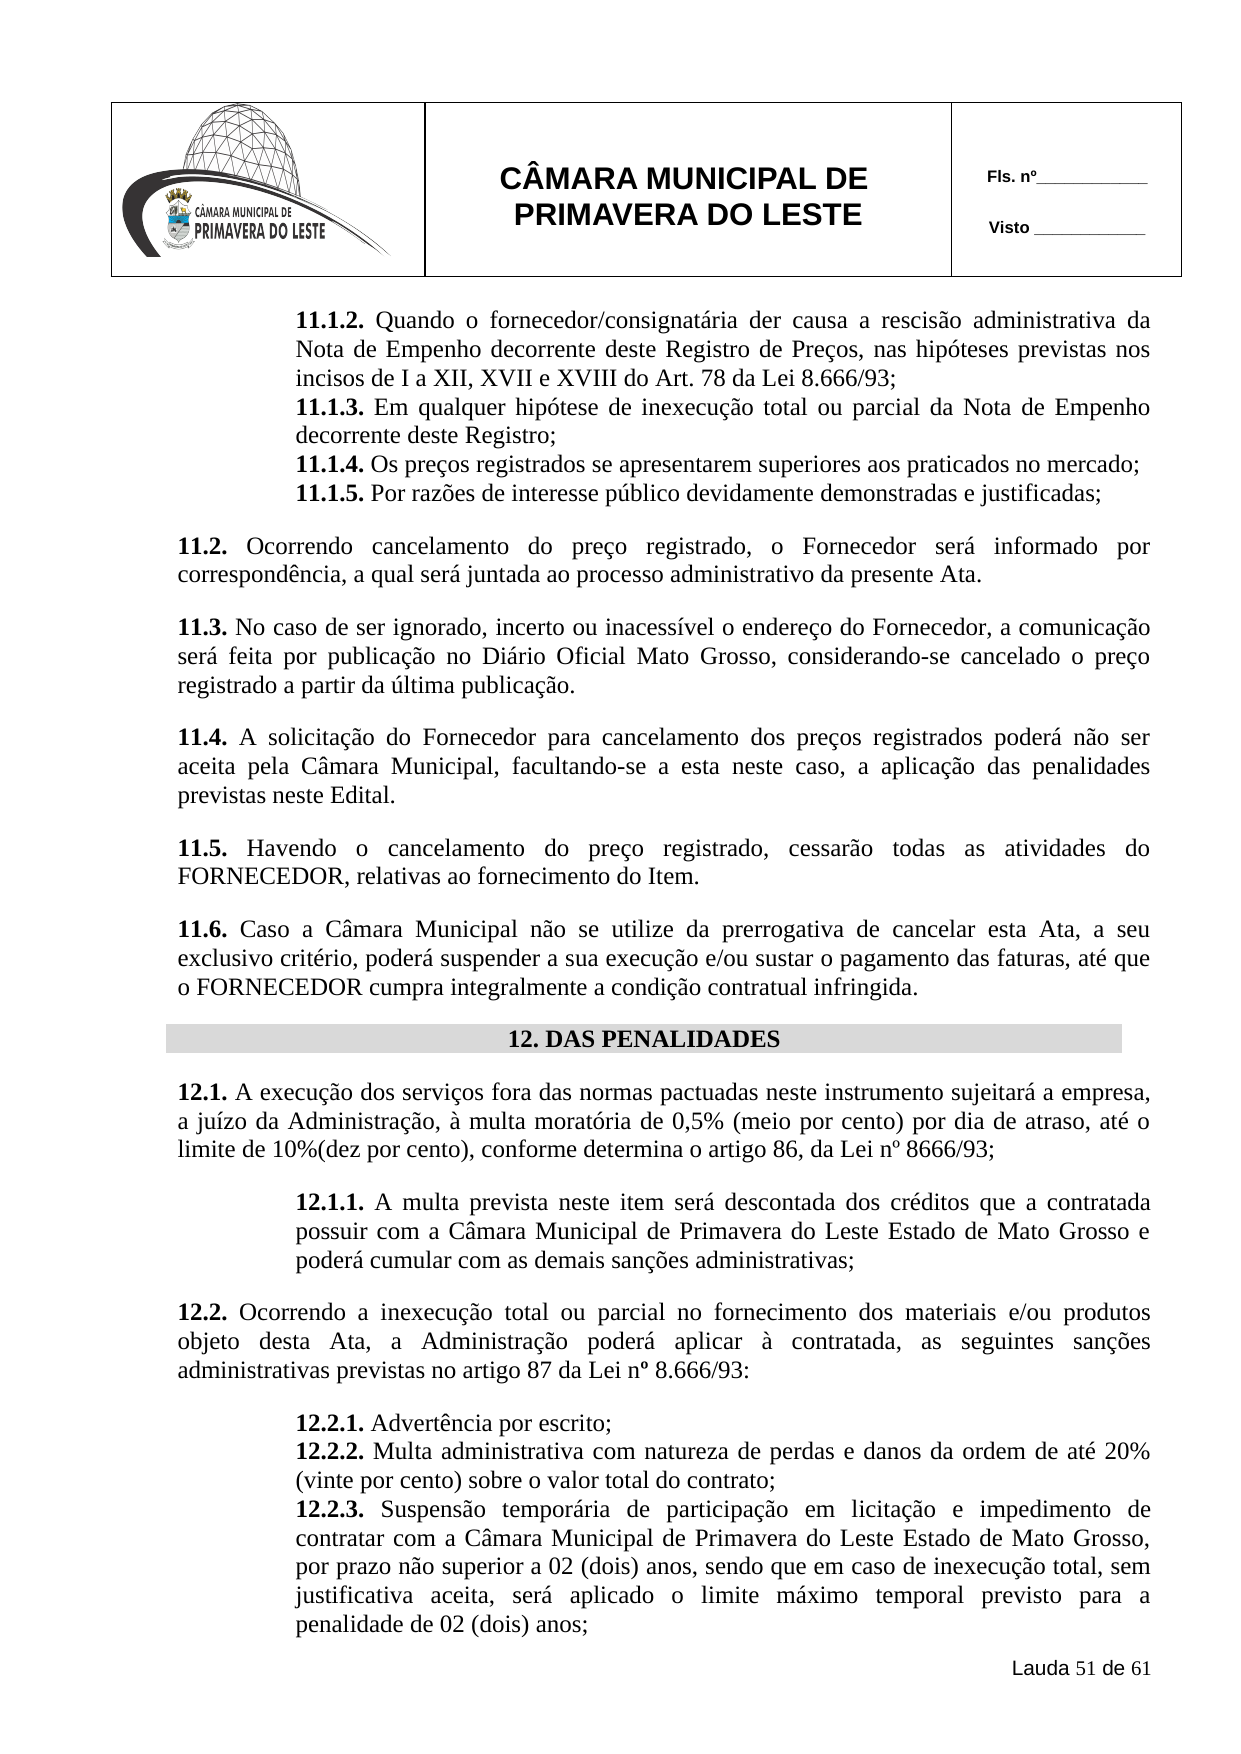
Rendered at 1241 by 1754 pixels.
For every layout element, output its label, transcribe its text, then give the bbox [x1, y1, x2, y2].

text 11.2. Ocorrendo cancelamento do preço registrado, o Fornecedor será informado por correspondência, a qual será juntada ao processo administrativo da presente Ata. [177, 531, 1152, 588]
text 11.6. Caso a Câmara Municipal não se utilize da prerrogativa de cancelar esta Ata, a seu exclusivo critério, poderá suspender a sua execução e/ou sustar o pagamento das faturas, até que o FORNECEDOR cumpra integralmente a condição contratual infringida. [177, 914, 1152, 1000]
text 11.3. No caso de ser ignorado, incerto ou inacessível o endereço do Fornecedor, a comunicação será feita por publicação no Diário Oficial Mato Grosso, considerando-se cancelado o preço registrado a partir da última publicação. [177, 612, 1152, 698]
text 12.1.1. A multa prevista neste item será descontada dos créditos que a contratada possuir com a Câmara Municipal de Primavera do Leste Estado de Mato Grosso e poderá cumular com as demais sanções administrativas; [295, 1187, 1152, 1273]
text 12.2.3. Suspensão temporária de participação em licitação e impedimento de contratar com a Câmara Municipal de Primavera do Leste Estado de Mato Grosso, por prazo não superior a 02 (dois) anos, sendo que em caso de inexecução total, sem justificativa aceita, será aplicado o limite máximo temporal previsto para a penalidade de 02 (dois) anos; [295, 1494, 1152, 1638]
text 11.4. A solicitação do Fornecedor para cancelamento dos preços registrados poderá não ser aceita pela Câmara Municipal, facultando-se a esta neste caso, a aplicação das penalidades previstas neste Edital. [177, 722, 1152, 809]
text 11.5. Havendo o cancelamento do preço registrado, cessarão todas as atividades do FORNECEDOR, relativas ao fornecimento do Item. [177, 833, 1152, 890]
text 11.1.3. Em qualquer hipótese de inexecução total ou parcial da Nota de Empenho decorrente deste Registro; [295, 392, 1152, 449]
picture [122, 103, 392, 257]
table_header 12. DAS PENALIDADES [166, 1024, 1122, 1053]
text 11.1.4. Os preços registrados se apresentarem superiores aos praticados no mercado; [295, 449, 1152, 478]
text 12.2.1. Advertência por escrito; [295, 1408, 1152, 1436]
text 12.2.2. Multa administrativa com natureza de perdas e danos da ordem de até 20% (vinte por cento) sobre o valor total do contrato; [295, 1436, 1152, 1494]
text 12.2. Ocorrendo a inexecução total ou parcial no fornecimento dos materiais e/ou produtos objeto desta Ata, a Administração poderá aplicar à contratada, as seguintes sanções administrativas previstas no artigo 87 da Lei nº 8.666/93: [177, 1297, 1152, 1384]
text 11.1.5. Por razões de interesse público devidamente demonstradas e justificadas; [295, 478, 1152, 507]
text 12.1. A execução dos serviços fora das normas pactuadas neste instrumento sujeitará a empresa, a juízo da Administração, à multa moratória de 0,5% (meio por cento) por dia de atraso, até o limite de 10%(dez por cento), conforme determina o artigo 86, da Lei nº 8666/93; [177, 1077, 1152, 1163]
text 11.1.2. Quando o fornecedor/consignatária der causa a rescisão administrativa da Nota de Empenho decorrente deste Registro de Preços, nas hipóteses previstas nos incisos de I a XII, XVII e XVIII do Art. 78 da Lei 8.666/93; [295, 306, 1152, 392]
